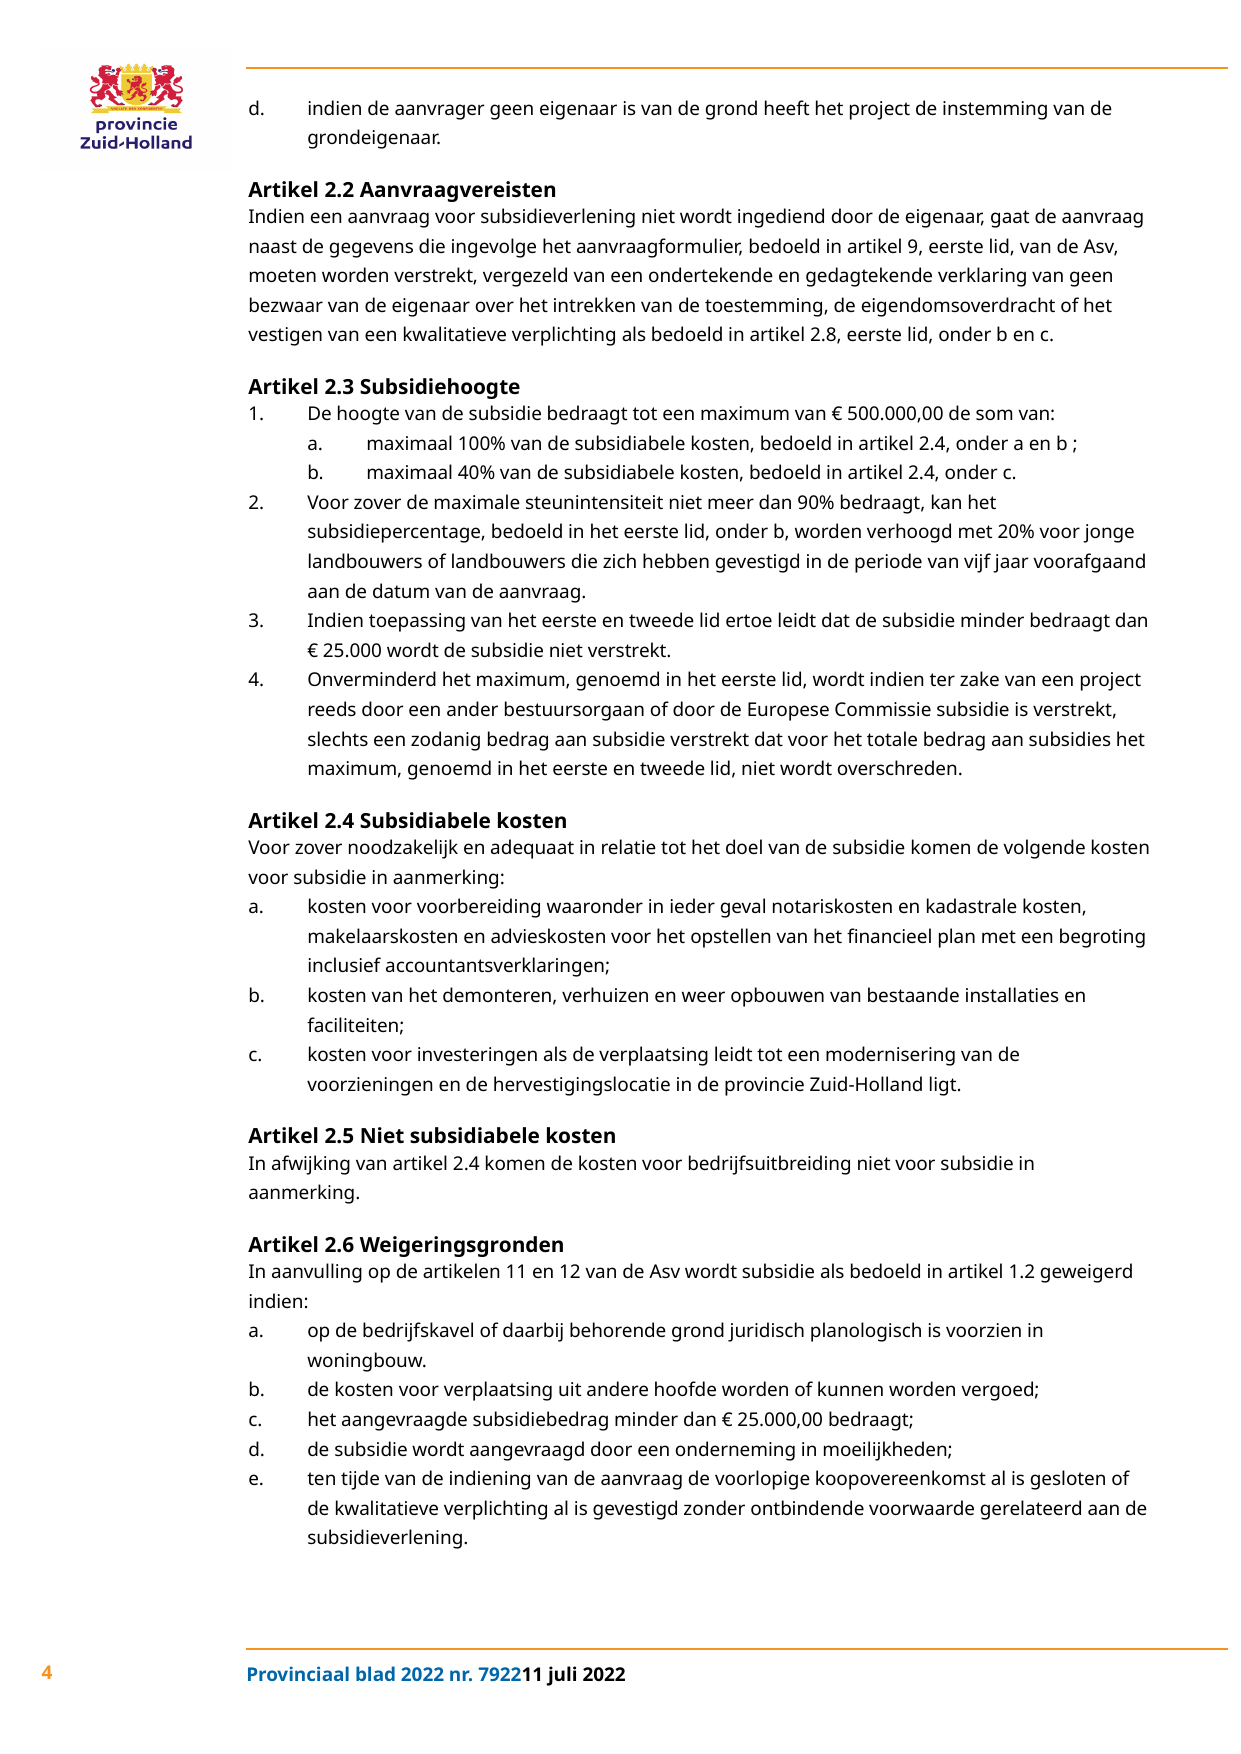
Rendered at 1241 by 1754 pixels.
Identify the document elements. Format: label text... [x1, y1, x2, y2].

picture [41, 47, 231, 172]
list indien de aanvrager geen eigenaar is van de grond heeft het project de instemming van de grondeigenaar. [248, 95, 1152, 150]
text In afwijking van artikel 2.4 komen de kosten voor bedrijfsuitbreiding niet voor subsidie in aanmerking. [248, 1150, 1152, 1205]
text Indien een aanvraag voor subsidieverlening niet wordt ingediend door de eigenaar, gaat de aanvraag naast de gegevens die ingevolge het aanvraagformulier, bedoeld in artikel 9, eerste lid, van de Asv, moeten worden verstrekt, vergezeld van een ondertekende en gedagtekende verklaring van geen bezwaar van de eigenaar over het intrekken van de toestemming, de eigendomsoverdracht of het vestigen van een kwalitatieve verplichting als bedoeld in artikel 2.8, eerste lid, onder b en c. [248, 203, 1152, 347]
list Voor zover de maximale steunintensiteit niet meer dan 90% bedraagt, kan het subsidiepercentage, bedoeld in het eerste lid, onder b, worden verhoogd met 20% voor jonge landbouwers of landbouwers die zich hebben gevestigd in de periode van vijf jaar voorafgaand aan de datum van de aanvraag. [248, 489, 1152, 604]
list de kosten voor verplaatsing uit andere hoofde worden of kunnen worden vergoed; [248, 1377, 1152, 1402]
text In aanvulling op de artikelen 11 en 12 van de Asv wordt subsidie als bedoeld in artikel 1.2 geweigerd indien: [248, 1258, 1152, 1313]
list kosten voor voorbereiding waaronder in ieder geval notariskosten en kadastrale kosten, makelaarskosten en advieskosten voor het opstellen van het financieel plan met een begroting inclusief accountantsverklaringen; [248, 893, 1152, 978]
list op de bedrijfskavel of daarbij behorende grond juridisch planologisch is voorzien in woningbouw. [248, 1317, 1152, 1373]
list de subsidie wordt aangevraagd door een onderneming in moeilijkheden; [248, 1436, 1152, 1461]
list ten tijde van de indiening van de aanvraag de voorlopige koopovereenkomst al is gesloten of de kwalitatieve verplichting al is gevestigd zonder ontbindende voorwaarde gerelateerd aan de subsidieverlening. [248, 1465, 1152, 1550]
text Artikel 2.3 Subsidiehoogte [248, 372, 1152, 400]
text Artikel 2.4 Subsidiabele kosten [248, 806, 1152, 834]
list De hoogte van de subsidie bedraagt tot een maximum van € 500.000,00 de som van: [248, 400, 1152, 426]
list maximaal 40% van de subsidiabele kosten, bedoeld in artikel 2.4, onder c. [307, 459, 1152, 485]
list kosten van het demonteren, verhuizen en weer opbouwen van bestaande installaties en faciliteiten; [248, 982, 1152, 1037]
text Artikel 2.6 Weigeringsgronden [248, 1230, 1152, 1258]
list kosten voor investeringen als de verplaatsing leidt tot een modernisering van de voorzieningen en de hervestigingslocatie in de provincie Zuid-Holland ligt. [248, 1041, 1152, 1097]
list Onverminderd het maximum, genoemd in het eerste lid, wordt indien ter zake van een project reeds door een ander bestuursorgaan of door de Europese Commissie subsidie is verstrekt, slechts een zodanig bedrag aan subsidie verstrekt dat voor het totale bedrag aan subsidies het maximum, genoemd in het eerste en tweede lid, niet wordt overschreden. [248, 667, 1152, 781]
text Artikel 2.2 Aanvraagvereisten [248, 175, 1152, 203]
text Voor zover noodzakelijk en adequaat in relatie tot het doel van de subsidie komen de volgende kosten voor subsidie in aanmerking: [248, 834, 1152, 889]
list Indien toepassing van het eerste en tweede lid ertoe leidt dat de subsidie minder bedraagt dan € 25.000 wordt de subsidie niet verstrekt. [248, 607, 1152, 663]
list maximaal 100% van de subsidiabele kosten, bedoeld in artikel 2.4, onder a en b ; [307, 430, 1152, 456]
list het aangevraagde subsidiebedrag minder dan € 25.000,00 bedraagt; [248, 1406, 1152, 1432]
text Artikel 2.5 Niet subsidiabele kosten [248, 1121, 1152, 1150]
